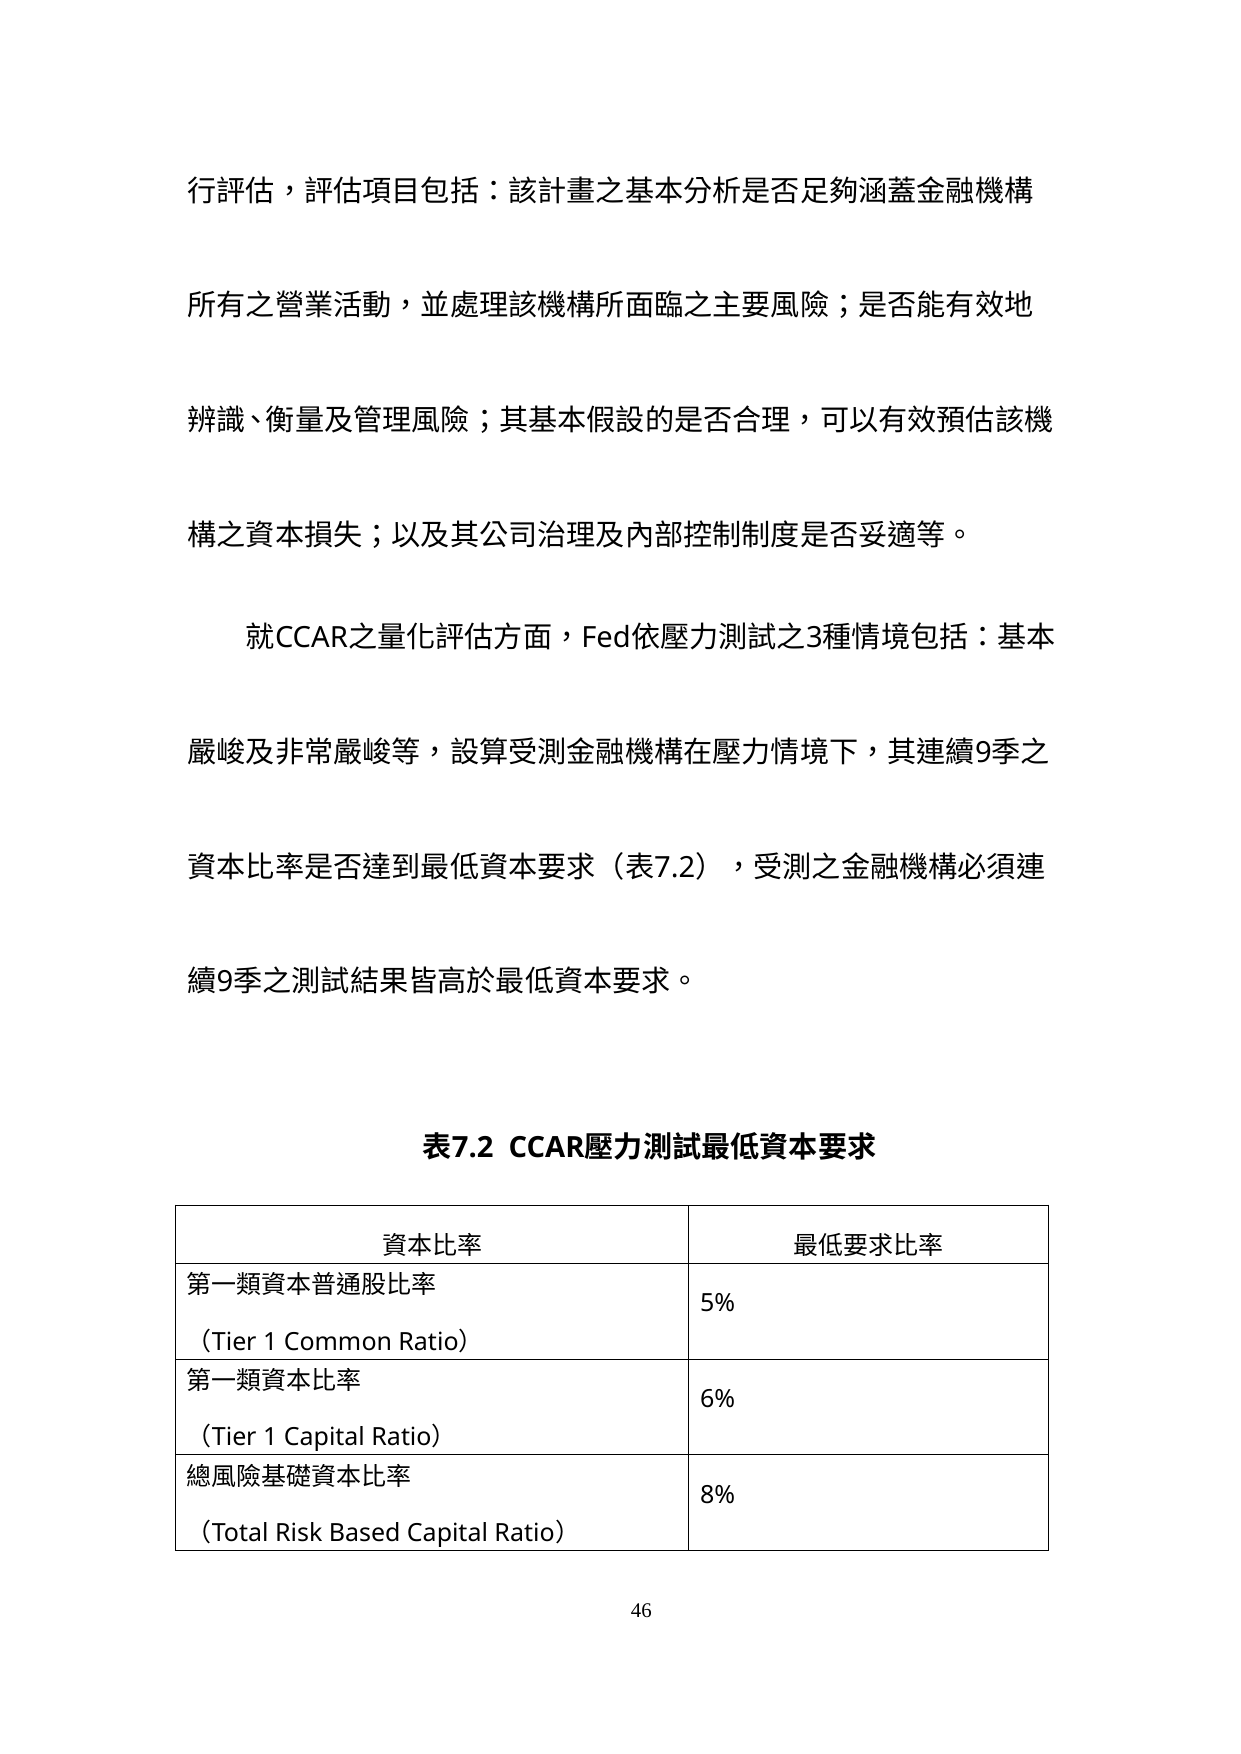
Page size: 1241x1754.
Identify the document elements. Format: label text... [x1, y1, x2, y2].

text 行評估，評估項目包括：該計畫之基本分析是否足夠涵蓋金融機構所有之營業活動，並處理該機構所面臨之主要風險；是否能有效地辨識、衡量及管理風險；其基本假設的是否合理，可以有效預估該機構之資本損失；以及其公司治理及內部控制制度是否妥適等。 [187, 150, 1053, 571]
table_header 最低要求比率 [689, 1206, 1048, 1263]
table_cell 總風險基礎資本比率 （Total Risk Based Capital Ratio） [176, 1455, 688, 1550]
table_cell 第一類資本普通股比率 （Tier 1 Common Ratio） [176, 1264, 688, 1358]
table_cell 第一類資本比率 （Tier 1 Capital Ratio） [176, 1360, 688, 1454]
text 表7.2 CCAR壓力測試最低資本要求 [187, 1107, 1053, 1183]
table_cell 8% [689, 1455, 1048, 1550]
table_cell 6% [689, 1360, 1048, 1454]
table_cell 5% [689, 1264, 1048, 1358]
text 就CCAR之量化評估方面，Fed依壓力測試之3種情境包括：基本、嚴峻及非常嚴峻等，設算受測金融機構在壓力情境下，其連續9季之資本比率是否達到最低資本要求（表7.2），受測之金融機構必須連續9季之測試結果皆高於最低資本要求。 [187, 597, 1053, 1017]
table_header 資本比率 [176, 1206, 688, 1263]
